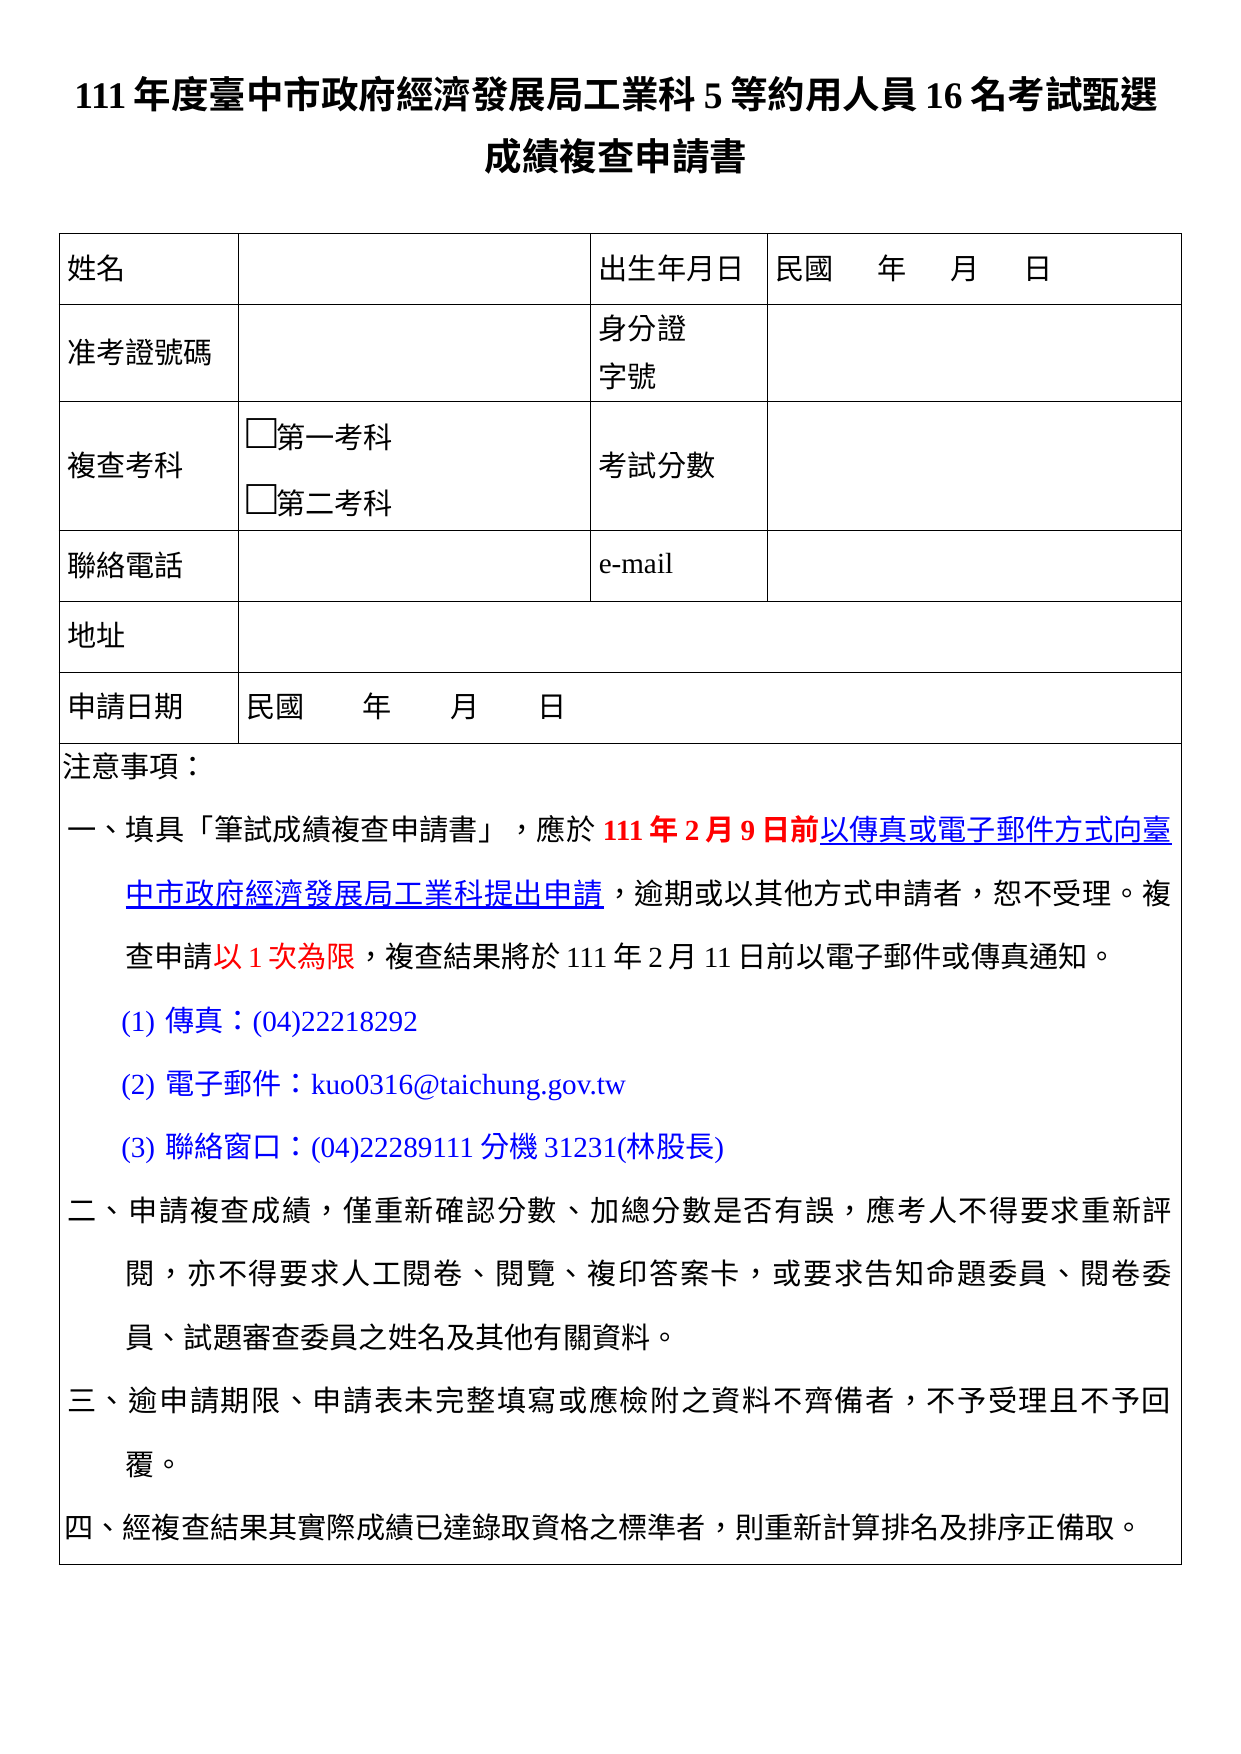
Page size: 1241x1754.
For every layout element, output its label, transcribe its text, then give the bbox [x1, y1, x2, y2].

table_cell [239, 531, 590, 601]
table_cell 注意事項： 一、填具「筆試成績複查申請書」，應於111年2月9日前以傳真或電子郵件方式向臺中市政府經濟發展局工業科提出申請，逾期或以其他方式申請者，恕不受理。複查申請以1次為限，複查結果將於111年2月11日前以電子郵件或傳真通知。 (1) 傳真：(04)22218292 (2) 電子郵件：kuo0316@taichung.gov.tw (3) 聯絡窗口：(04)22289111分機31231(林股長) 二、申請複查成績，僅重新確認分數、加總分數是否有誤，應考人不得要求重新評閱，亦不得要求人工閱卷、閱覽、複印答案卡，或要求告知命題委員、閱卷委員、試題審查委員之姓名及其他有關資料。 三、逾申請期限、申請表未完整填寫或應檢附之資料不齊備者，不予受理且不予回覆。 四、經複查結果其實際成績已達錄取資格之標準者，則重新計算排名及排序正備取。 [60, 744, 1181, 1564]
table_cell □第一考科 □第二考科 [239, 402, 590, 530]
table_cell e-mail [591, 531, 767, 601]
table_cell [768, 531, 1181, 601]
table_cell 申請日期 [60, 673, 238, 742]
table_cell 准考證號碼 [60, 305, 238, 401]
table_cell [239, 305, 590, 401]
text 111年度臺中市政府經濟發展局工業科5等約用人員16名考試甄選 [59, 64, 1172, 119]
table_cell [768, 305, 1181, 401]
table_cell 民國 年 月 日 [239, 673, 1181, 742]
table_header 出生年月日 [591, 234, 767, 304]
table_header 姓名 [60, 234, 238, 304]
table_cell 考試分數 [591, 402, 767, 530]
table_cell 複查考科 [60, 402, 238, 530]
table_header 民國 年 月 日 [768, 234, 1181, 304]
table_header [239, 234, 590, 304]
text 成績複查申請書 [59, 127, 1172, 181]
table_cell [239, 602, 1181, 672]
table_cell 聯絡電話 [60, 531, 238, 601]
table_cell [768, 402, 1181, 530]
table_cell 地址 [60, 602, 238, 672]
table_cell 身分證 字號 [591, 305, 767, 401]
